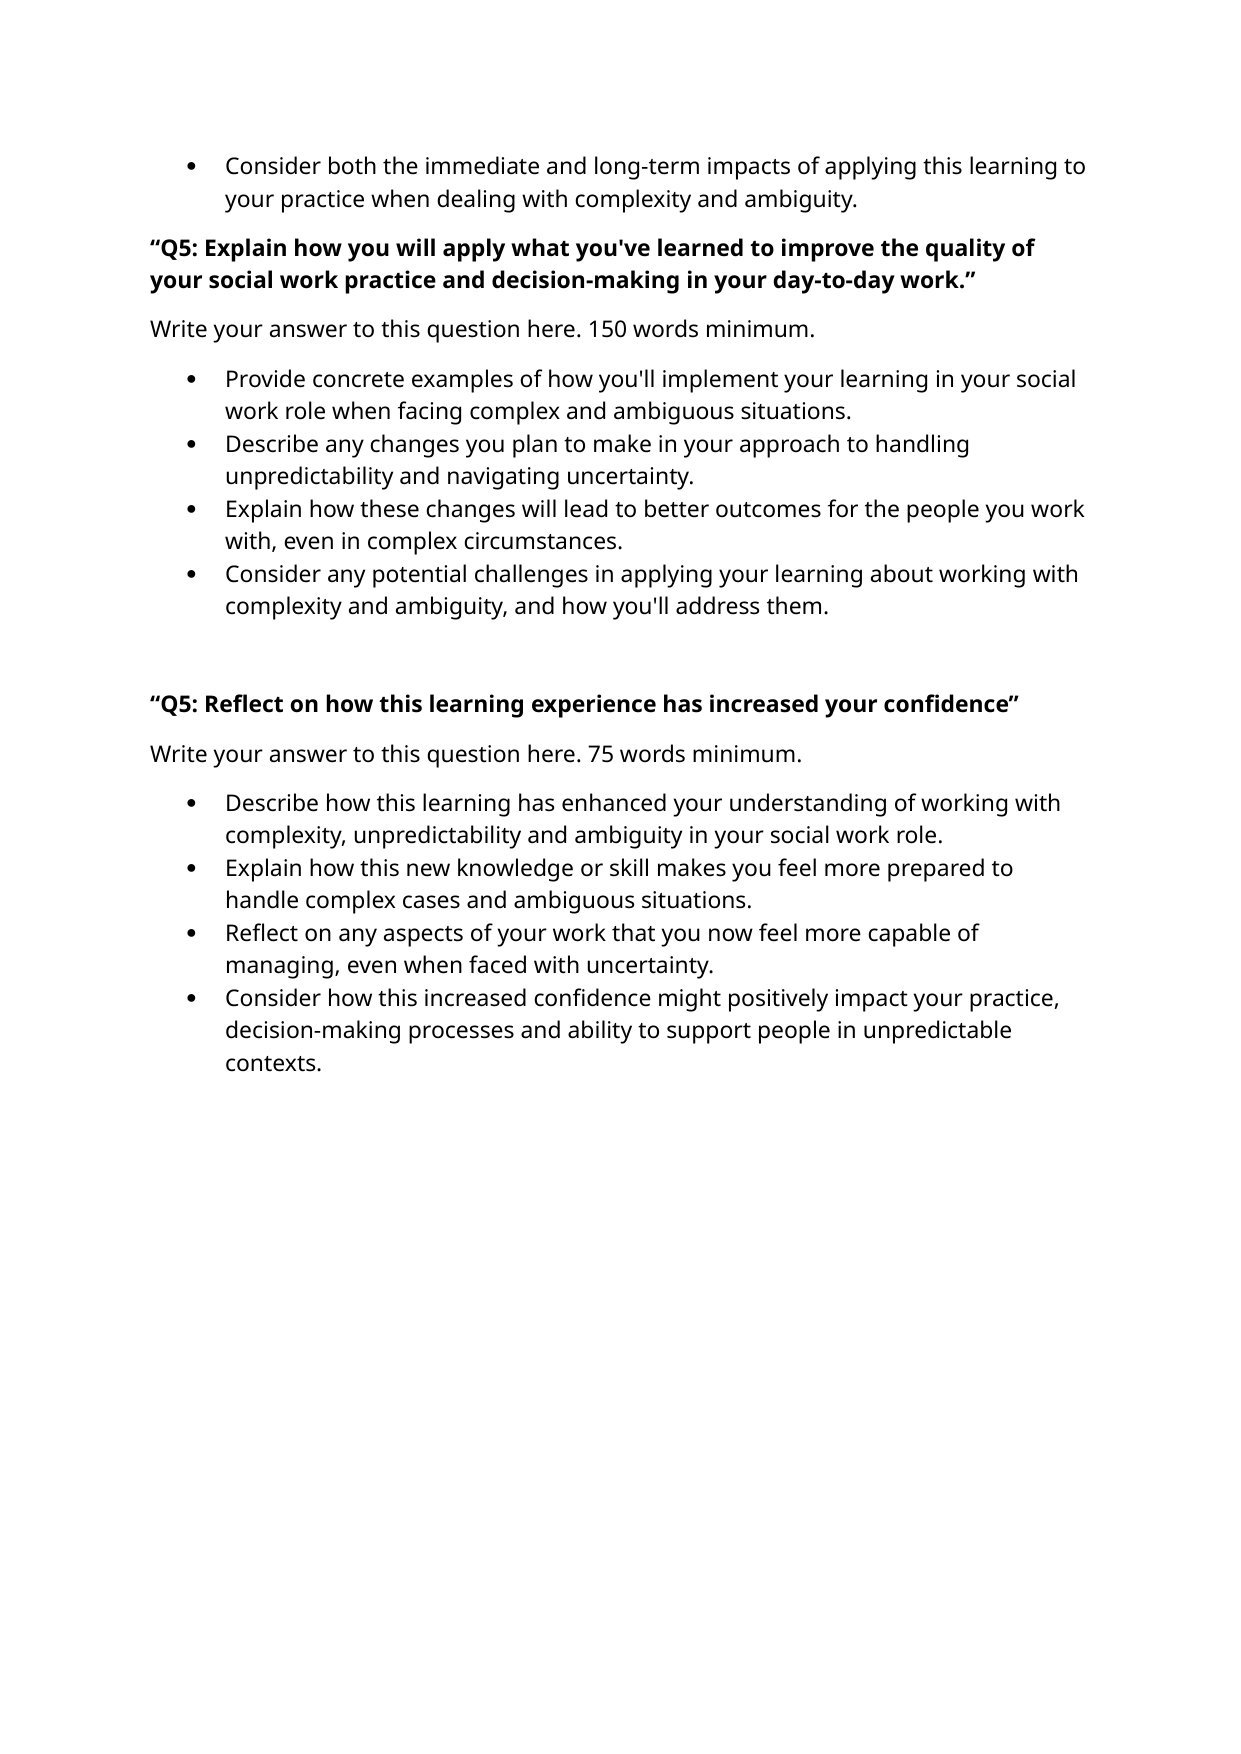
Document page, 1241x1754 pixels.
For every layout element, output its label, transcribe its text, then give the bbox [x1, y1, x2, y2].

text Write your answer to this question here. 75 words minimum. [150, 737, 1090, 769]
list Consider any potential challenges in applying your learning about working with complexity and ambiguity, and how you'll address them. [187, 557, 1090, 621]
list Describe how this learning has enhanced your understanding of working with complexity, unpredictability and ambiguity in your social work role. [187, 787, 1090, 850]
text “Q5: Explain how you will apply what you've learned to improve the quality of your social work practice and decision-making in your day-to-day work.” [150, 232, 1090, 295]
text “Q5: Reflect on how this learning experience has increased your confidence” [150, 688, 1090, 719]
list Explain how this new knowledge or skill makes you feel more prepared to handle complex cases and ambiguous situations. [187, 852, 1090, 915]
list Explain how these changes will lead to better outcomes for the people you work with, even in complex circumstances. [187, 492, 1090, 556]
list Describe any changes you plan to make in your approach to handling unpredictability and navigating uncertainty. [187, 427, 1090, 491]
list Provide concrete examples of how you'll implement your learning in your social work role when facing complex and ambiguous situations. [187, 362, 1090, 426]
text Write your answer to this question here. 150 words minimum. [150, 313, 1090, 344]
list Consider both the immediate and long-term impacts of applying this learning to your practice when dealing with complexity and ambiguity. [187, 150, 1090, 214]
list Consider how this increased confidence might positively impact your practice, decision-making processes and ability to support people in unpredictable contexts. [187, 982, 1090, 1078]
list Reflect on any aspects of your work that you now feel more capable of managing, even when faced with uncertainty. [187, 917, 1090, 980]
